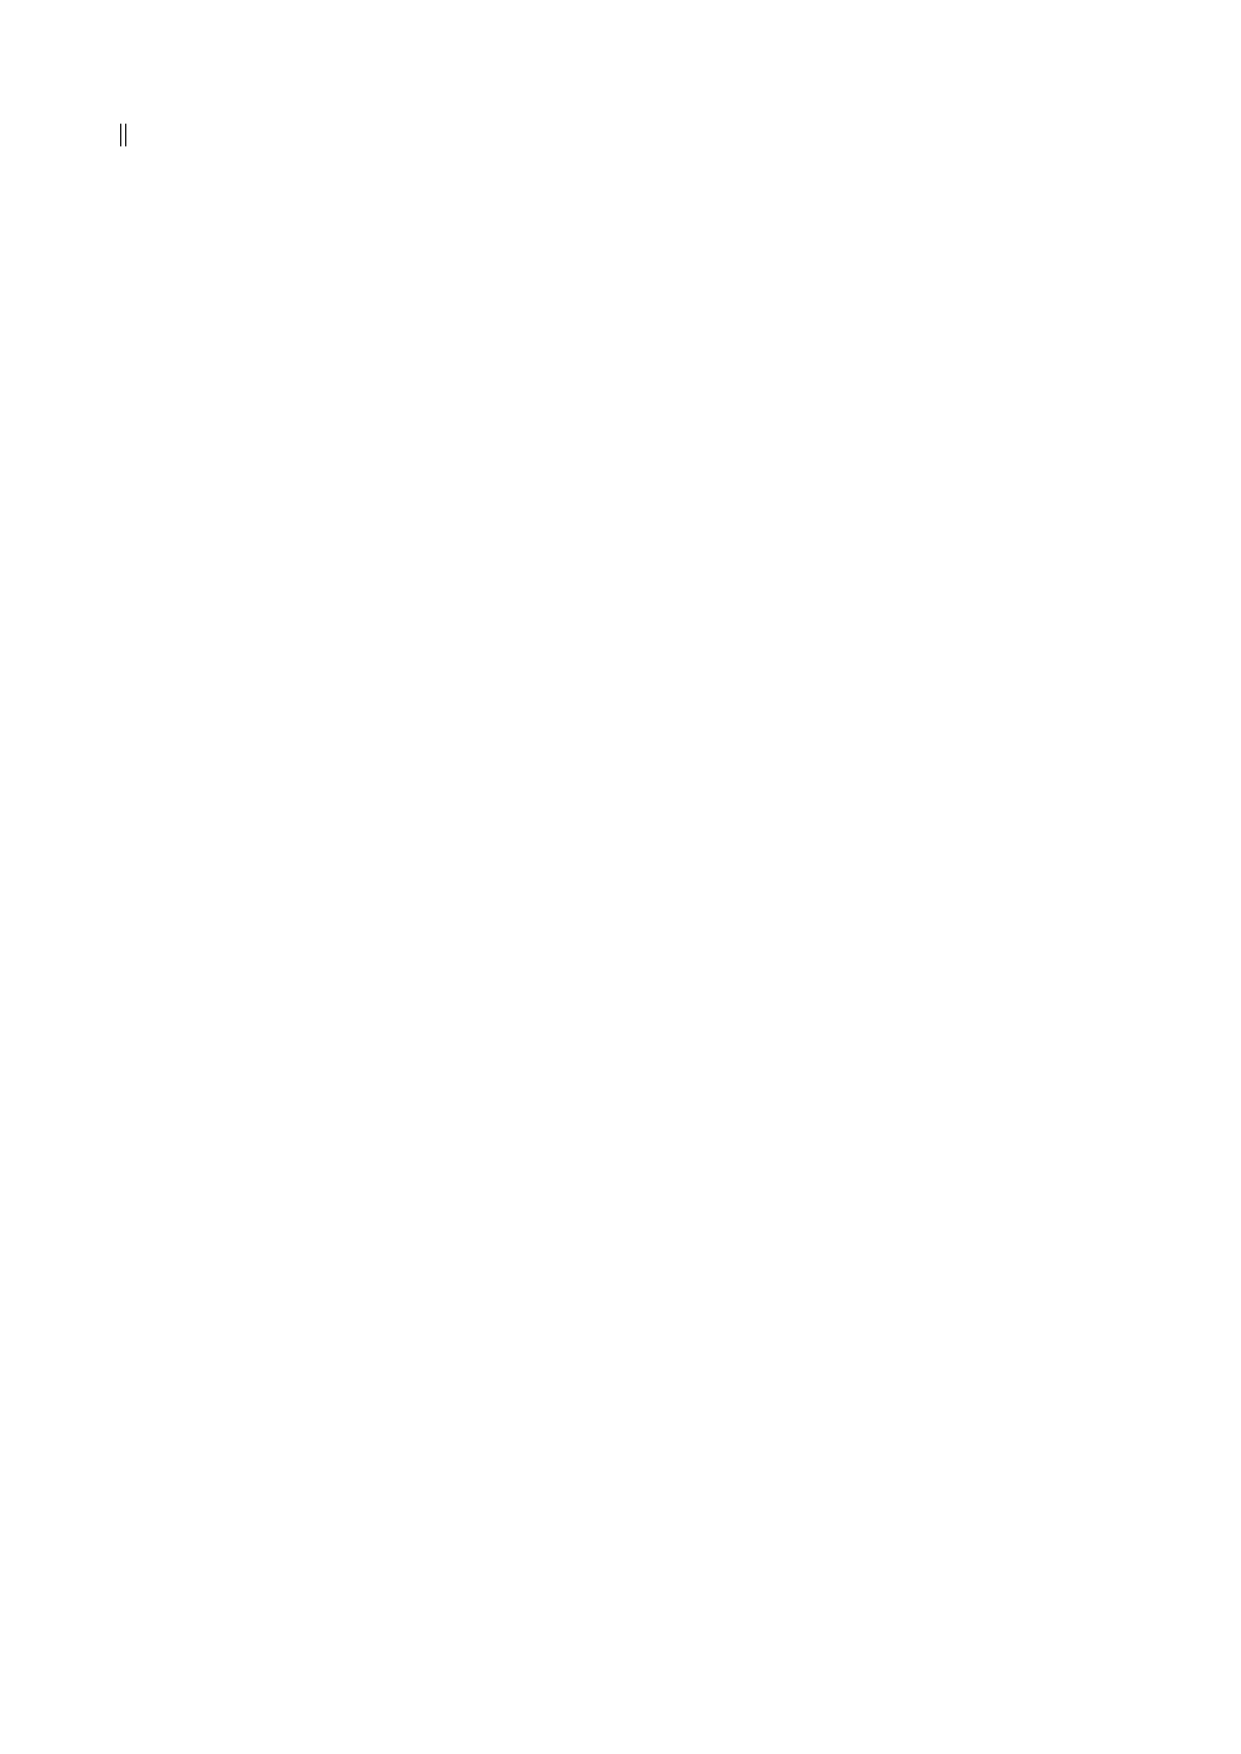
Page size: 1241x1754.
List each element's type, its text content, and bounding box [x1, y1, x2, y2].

text || [118, 118, 1122, 147]
